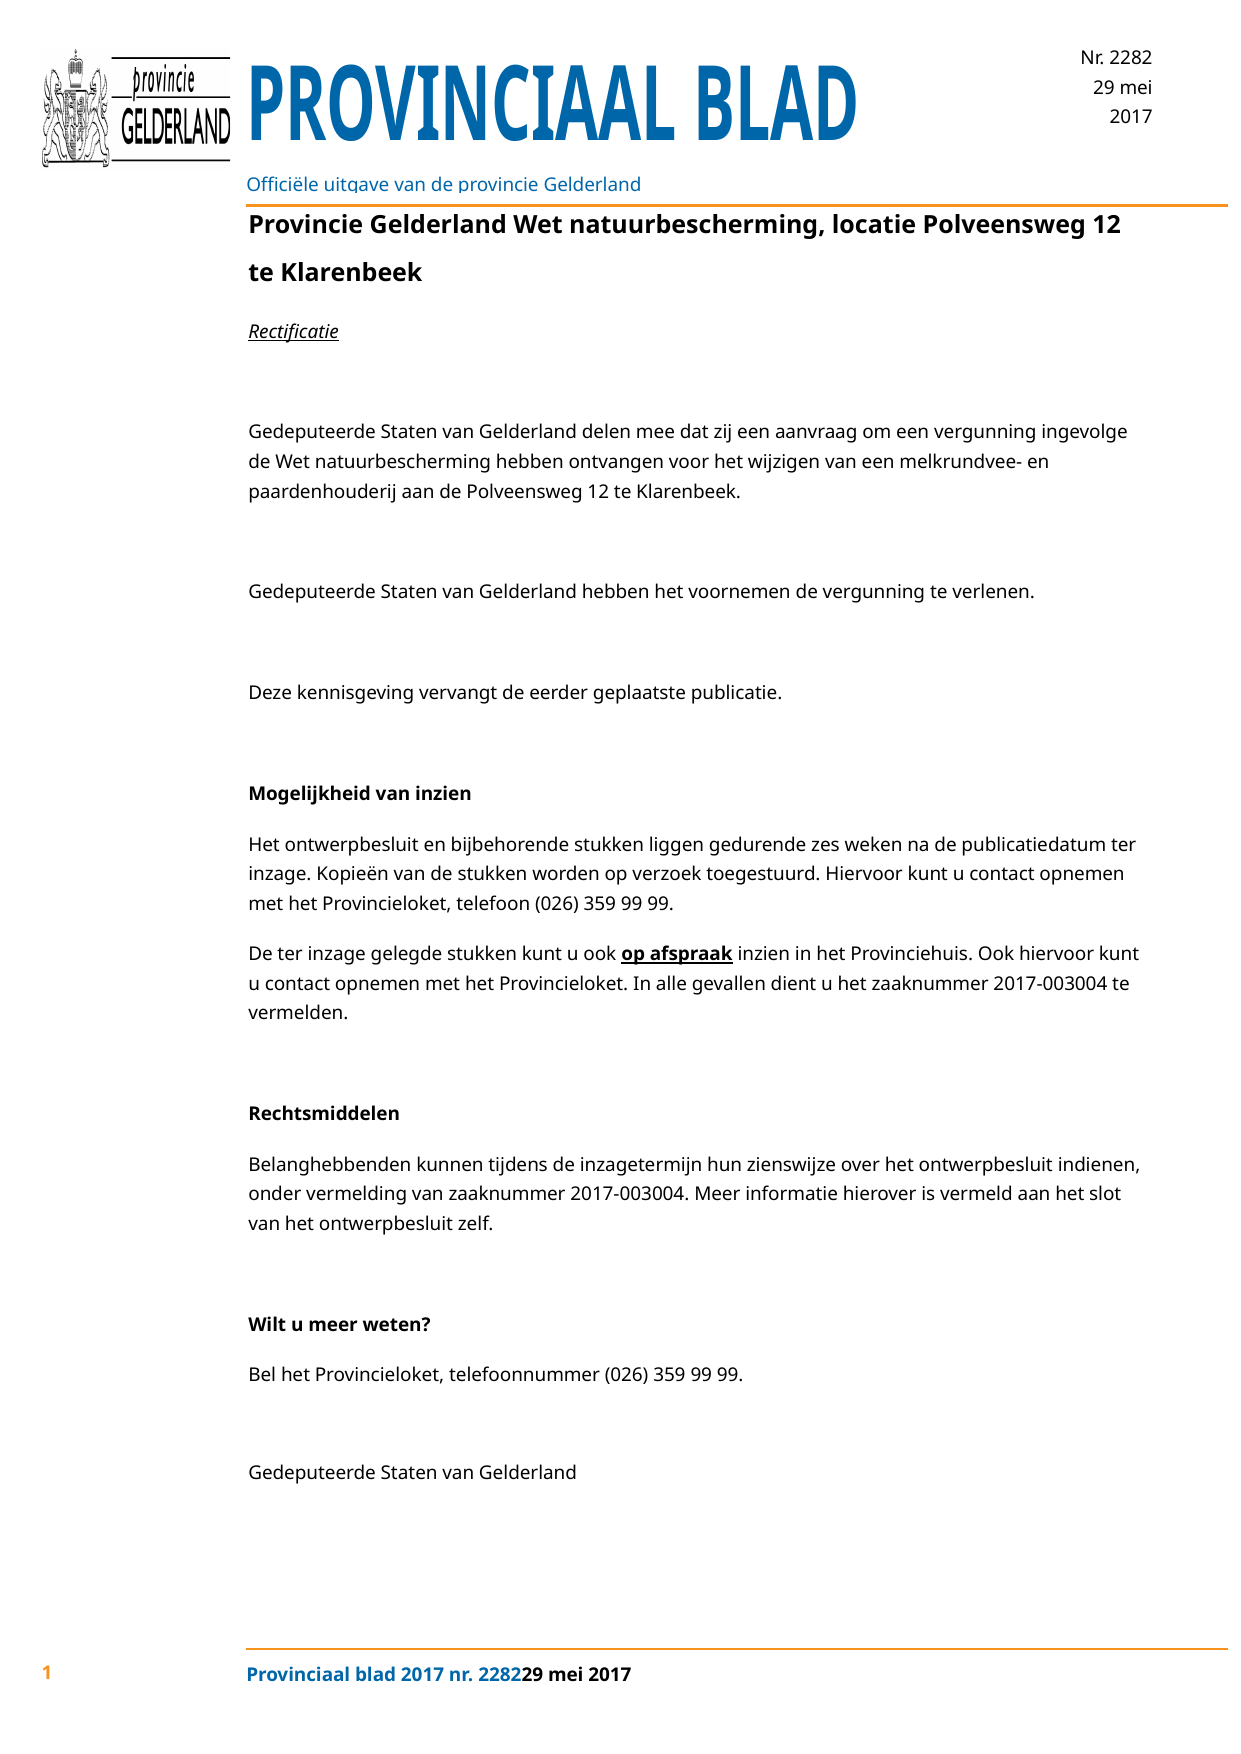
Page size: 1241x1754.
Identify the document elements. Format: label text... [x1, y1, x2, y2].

text Rectificatie [248, 318, 1152, 344]
text Mogelijkheid van inzien [248, 780, 1152, 806]
text Deze kennisgeving vervangt de eerder geplaatste publicatie. [248, 679, 1152, 705]
text Gedeputeerde Staten van Gelderland delen mee dat zij een aanvraag om een vergunning ingevolge de Wet natuurbescherming hebben ontvangen voor het wijzigen van een melkrundvee- en paardenhouderij aan de Polveensweg 12 te Klarenbeek. [248, 419, 1152, 504]
text Gedeputeerde Staten van Gelderland [248, 1459, 1152, 1485]
text Belanghebbenden kunnen tijdens de inzagetermijn hun zienswijze over het ontwerpbesluit indienen, onder vermelding van zaaknummer 2017-003004. Meer informatie hierover is vermeld aan het slot van het ontwerpbesluit zelf. [248, 1151, 1152, 1236]
text Het ontwerpbesluit en bijbehorende stukken liggen gedurende zes weken na de publicatiedatum ter inzage. Kopieën van de stukken worden op verzoek toegestuurd. Hiervoor kunt u contact opnemen met het Provincieloket, telefoon (026) 359 99 99. [248, 831, 1152, 916]
text De ter inzage gelegde stukken kunt u ook op afspraak inzien in het Provinciehuis. Ook hiervoor kunt u contact opnemen met het Provincieloket. In alle gevallen dient u het zaaknummer 2017-003004 te vermelden. [248, 940, 1152, 1025]
picture [41, 47, 231, 172]
text Provincie Gelderland Wet natuurbescherming, locatie Polveensweg 12 te Klarenbeek [248, 207, 1152, 288]
text Rechtsmiddelen [248, 1100, 1152, 1126]
text Bel het Provincieloket, telefoonnummer (026) 359 99 99. [248, 1361, 1152, 1387]
text Wilt u meer weten? [248, 1311, 1152, 1337]
text Gedeputeerde Staten van Gelderland hebben het voornemen de vergunning te verlenen. [248, 579, 1152, 604]
